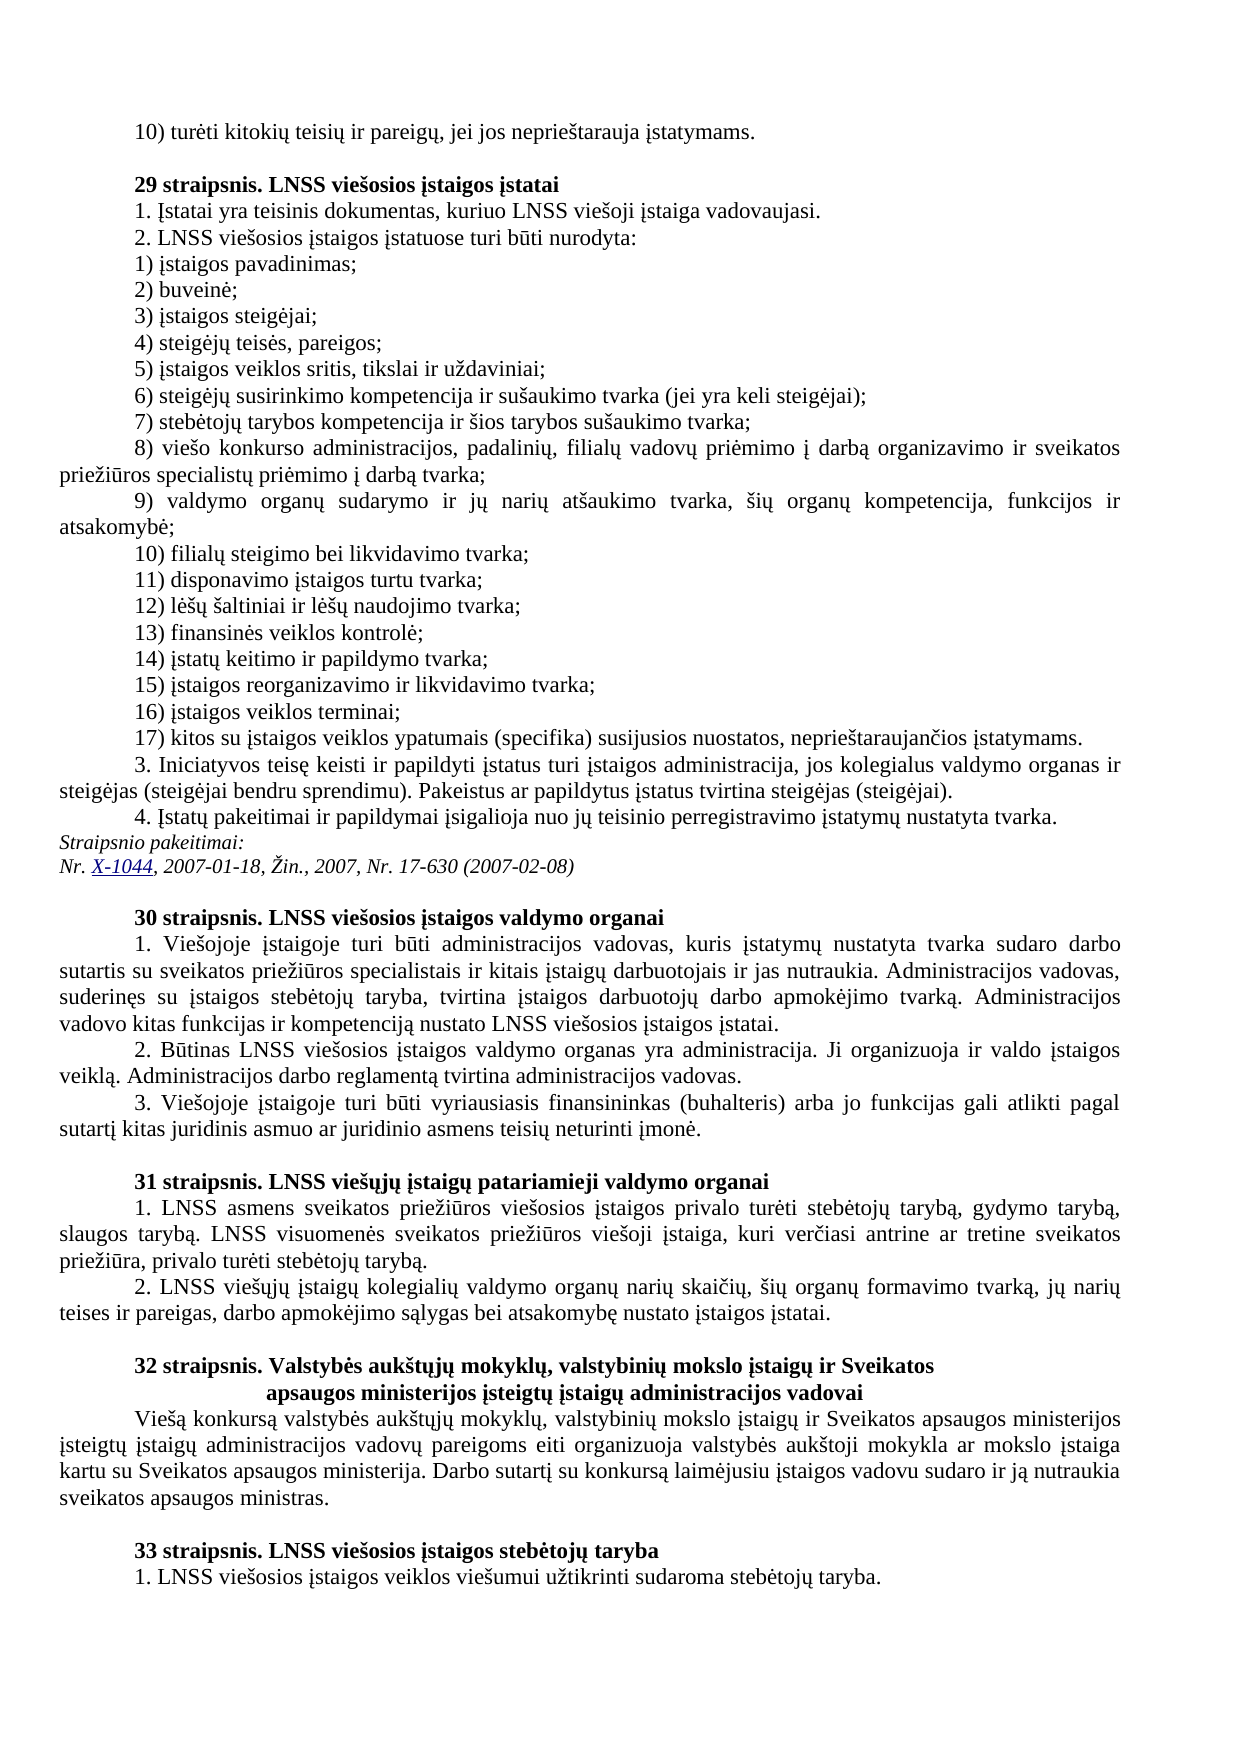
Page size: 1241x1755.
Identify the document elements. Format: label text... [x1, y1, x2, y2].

text 29 straipsnis. LNSS viešosios įstaigos įstatai [59, 171, 1122, 197]
text apsaugos ministerijos įsteigtų įstaigų administracijos vadovai [266, 1378, 1122, 1405]
text 3. Viešojoje įstaigoje turi būti vyriausiasis finansininkas (buhalteris) arba jo funkcijas gali atlikti pagal sutartį kitas juridinis asmuo ar juridinio asmens teisių neturinti įmonė. [59, 1089, 1122, 1141]
text 11) disponavimo įstaigos turtu tvarka; [59, 566, 1122, 592]
text 32 straipsnis. Valstybės aukštųjų mokyklų, valstybinių mokslo įstaigų ir Sveikatos [134, 1352, 1122, 1378]
text 17) kitos su įstaigos veiklos ypatumais (specifika) susijusios nuostatos, neprieštaraujančios įstatymams. [59, 724, 1122, 751]
text 9) valdymo organų sudarymo ir jų narių atšaukimo tvarka, šių organų kompetencija, funkcijos ir atsakomybė; [59, 487, 1122, 540]
text 31 straipsnis. LNSS viešųjų įstaigų patariamieji valdymo organai [59, 1168, 1122, 1194]
text 10) turėti kitokių teisių ir pareigų, jei jos neprieštarauja įstatymams. [59, 118, 1122, 144]
text Nr. X-1044, 2007-01-18, Žin., 2007, Nr. 17-630 (2007-02-08) [59, 854, 1122, 878]
text 6) steigėjų susirinkimo kompetencija ir sušaukimo tvarka (jei yra keli steigėjai); [59, 382, 1122, 408]
text 1. Viešojoje įstaigoje turi būti administracijos vadovas, kuris įstatymų nustatyta tvarka sudaro darbo sutartis su sveikatos priežiūros specialistais ir kitais įstaigų darbuotojais ir jas nutraukia. Administracijos vadovas, suderinęs su įstaigos stebėtojų taryba, tvirtina įstaigos darbuotojų darbo apmokėjimo tvarką. Administracijos vadovo kitas funkcijas ir kompetenciją nustato LNSS viešosios įstaigos įstatai. [59, 931, 1122, 1036]
text 30 straipsnis. LNSS viešosios įstaigos valdymo organai [59, 904, 1122, 931]
text 5) įstaigos veiklos sritis, tikslai ir uždaviniai; [59, 355, 1122, 382]
text 8) viešo konkurso administracijos, padalinių, filialų vadovų priėmimo į darbą organizavimo ir sveikatos priežiūros specialistų priėmimo į darbą tvarka; [59, 434, 1122, 487]
text Straipsnio pakeitimai: [59, 830, 1122, 854]
text 13) finansinės veiklos kontrolė; [59, 619, 1122, 645]
text 10) filialų steigimo bei likvidavimo tvarka; [59, 540, 1122, 566]
text 16) įstaigos veiklos terminai; [59, 698, 1122, 724]
text 1. LNSS viešosios įstaigos veiklos viešumui užtikrinti sudaroma stebėtojų taryba. [59, 1563, 1122, 1589]
text 15) įstaigos reorganizavimo ir likvidavimo tvarka; [59, 672, 1122, 698]
text 2. LNSS viešosios įstaigos įstatuose turi būti nurodyta: [59, 223, 1122, 250]
text 14) įstatų keitimo ir papildymo tvarka; [59, 645, 1122, 672]
text Viešą konkursą valstybės aukštųjų mokyklų, valstybinių mokslo įstaigų ir Sveikatos apsaugos ministerijos įsteigtų įstaigų administracijos vadovų pareigoms eiti organizuoja valstybės aukštoji mokykla ar mokslo įstaiga kartu su Sveikatos apsaugos ministerija. Darbo sutartį su konkursą laimėjusiu įstaigos vadovu sudaro ir ją nutraukia sveikatos apsaugos ministras. [59, 1405, 1122, 1510]
text 7) stebėtojų tarybos kompetencija ir šios tarybos sušaukimo tvarka; [59, 408, 1122, 434]
text 12) lėšų šaltiniai ir lėšų naudojimo tvarka; [59, 592, 1122, 619]
text 1) įstaigos pavadinimas; [59, 250, 1122, 276]
text 3. Iniciatyvos teisę keisti ir papildyti įstatus turi įstaigos administracija, jos kolegialus valdymo organas ir steigėjas (steigėjai bendru sprendimu). Pakeistus ar papildytus įstatus tvirtina steigėjas (steigėjai). [59, 751, 1122, 803]
text 2. LNSS viešųjų įstaigų kolegialių valdymo organų narių skaičių, šių organų formavimo tvarką, jų narių teises ir pareigas, darbo apmokėjimo sąlygas bei atsakomybę nustato įstaigos įstatai. [59, 1273, 1122, 1326]
text 33 straipsnis. LNSS viešosios įstaigos stebėtojų taryba [59, 1537, 1122, 1563]
text 3) įstaigos steigėjai; [59, 303, 1122, 329]
text 2. Būtinas LNSS viešosios įstaigos valdymo organas yra administracija. Ji organizuoja ir valdo įstaigos veiklą. Administracijos darbo reglamentą tvirtina administracijos vadovas. [59, 1036, 1122, 1089]
text 4) steigėjų teisės, pareigos; [59, 329, 1122, 355]
text 1. Įstatai yra teisinis dokumentas, kuriuo LNSS viešoji įstaiga vadovaujasi. [59, 197, 1122, 223]
text 2) buveinė; [59, 276, 1122, 303]
text 1. LNSS asmens sveikatos priežiūros viešosios įstaigos privalo turėti stebėtojų tarybą, gydymo tarybą, slaugos tarybą. LNSS visuomenės sveikatos priežiūros viešoji įstaiga, kuri verčiasi antrine ar tretine sveikatos priežiūra, privalo turėti stebėtojų tarybą. [59, 1194, 1122, 1273]
text 4. Įstatų pakeitimai ir papildymai įsigalioja nuo jų teisinio perregistravimo įstatymų nustatyta tvarka. [59, 803, 1122, 830]
